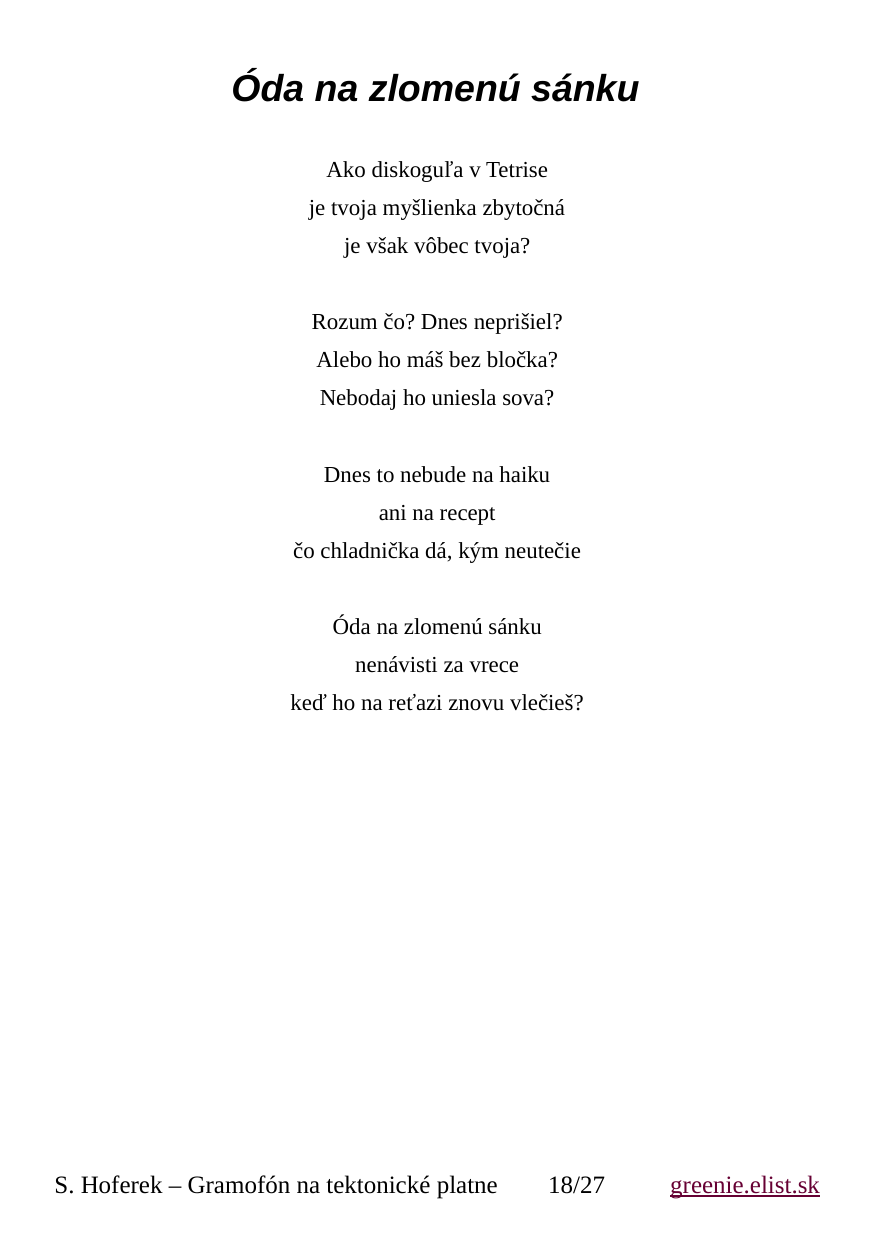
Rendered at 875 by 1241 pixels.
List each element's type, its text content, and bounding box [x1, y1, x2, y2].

text Alebo ho máš bez bločka? [41, 346, 833, 373]
text Nebodaj ho uniesla sova? [41, 384, 833, 411]
text nenávisti za vrece [41, 651, 833, 678]
subtitle Óda na zlomenú sánku [41, 66, 833, 109]
text je tvoja myšlienka zbytočná [41, 194, 833, 220]
text Ako diskoguľa v Tetrise [41, 156, 833, 182]
text Óda na zlomenú sánku [41, 613, 833, 639]
text Rozum čo? Dnes neprišiel? [41, 308, 833, 334]
text je však vôbec tvoja? [41, 232, 833, 258]
text Dnes to nebude na haiku [41, 461, 833, 487]
text čo chladnička dá, kým neutečie [41, 537, 833, 563]
text ani na recept [41, 499, 833, 525]
text keď ho na reťazi znovu vlečieš? [41, 689, 833, 716]
